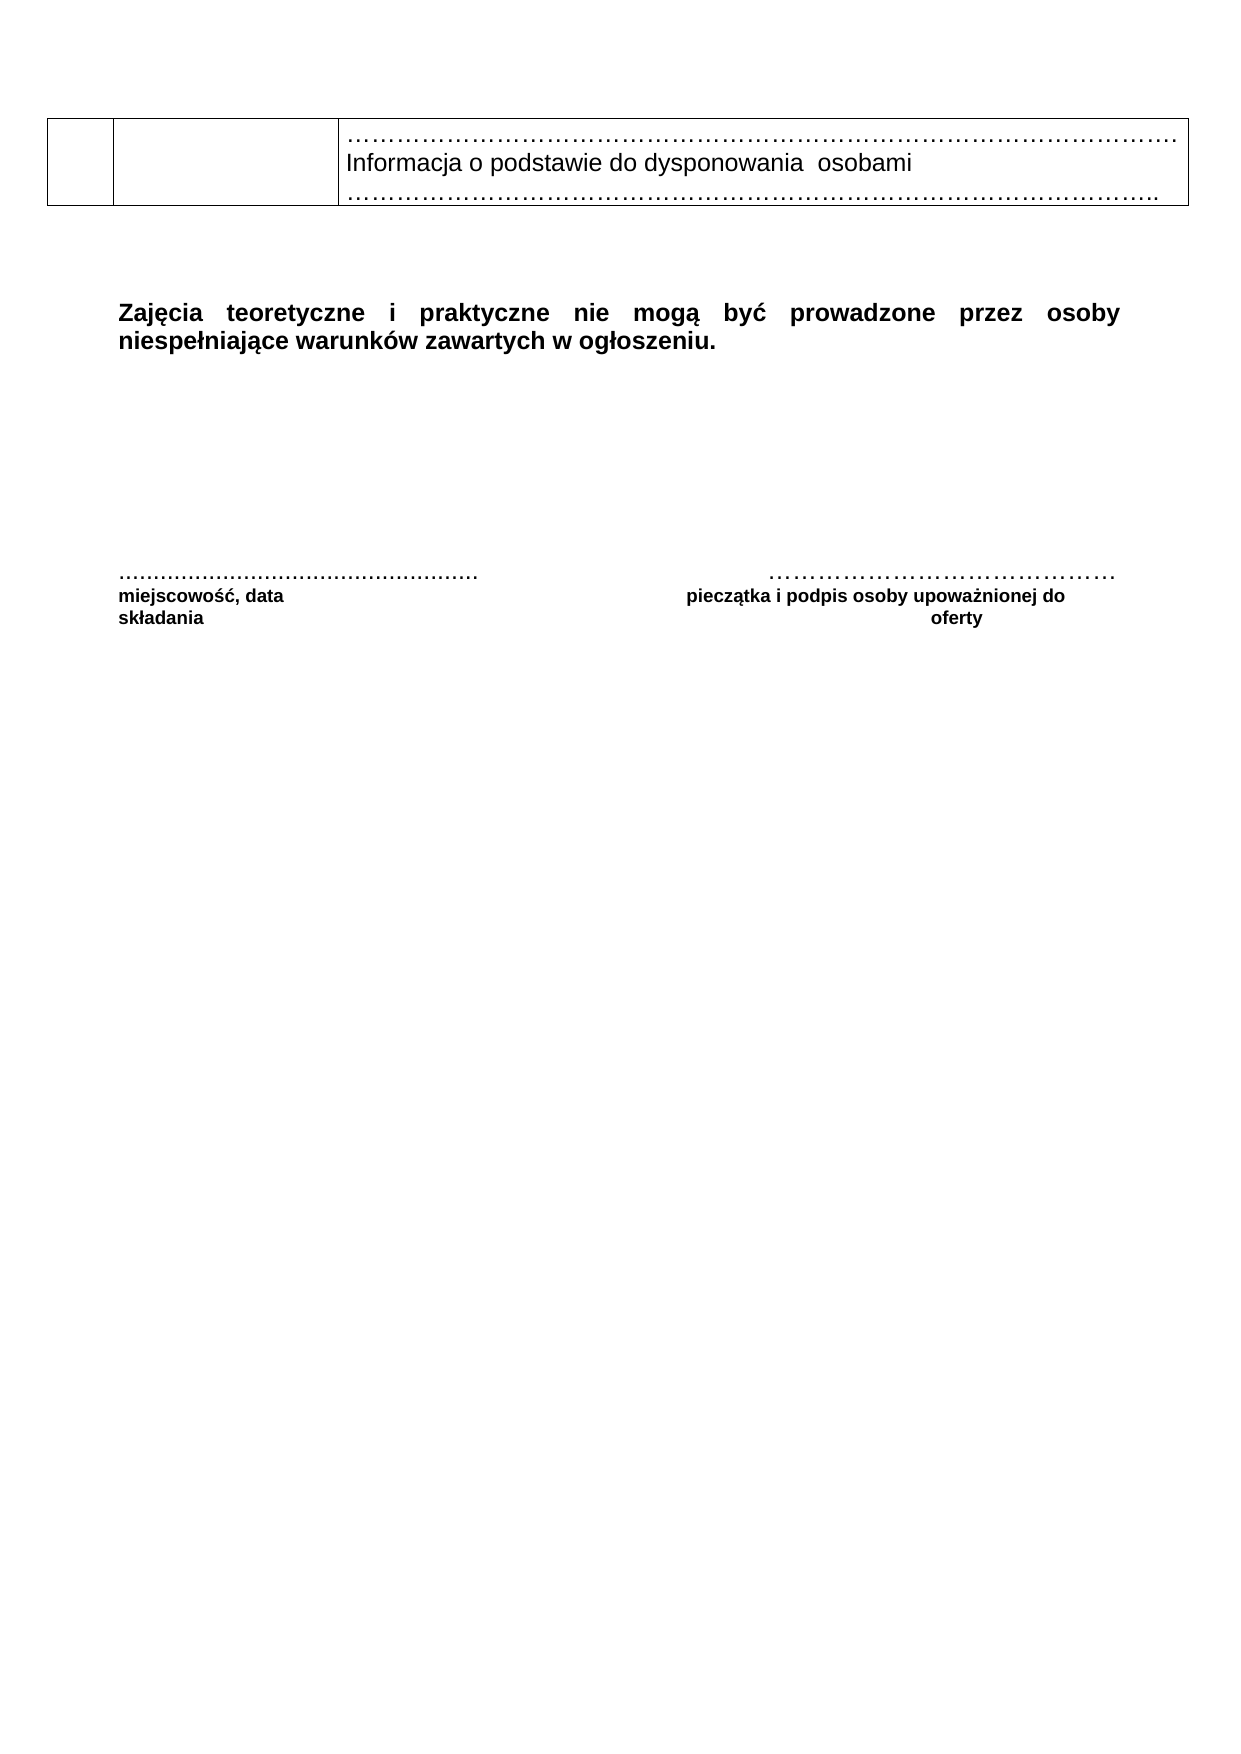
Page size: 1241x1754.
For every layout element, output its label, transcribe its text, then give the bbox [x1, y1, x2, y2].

table_cell ………………………………………………………………………………………. Informacja o podstawie do dysponowania osobami …………………………………………………………………………………….. [339, 119, 1188, 205]
text miejscowość, data pieczątka i podpis osoby upoważnionej do składania oferty [118, 585, 1122, 628]
text .................................................... …………………………………… [118, 556, 1122, 585]
text Zajęcia teoretyczne i praktyczne nie mogą być prowadzone przez osoby niespełniające warunków zawartych w ogłoszeniu. [118, 297, 1122, 355]
table_cell [48, 119, 113, 205]
table_cell [114, 119, 338, 205]
